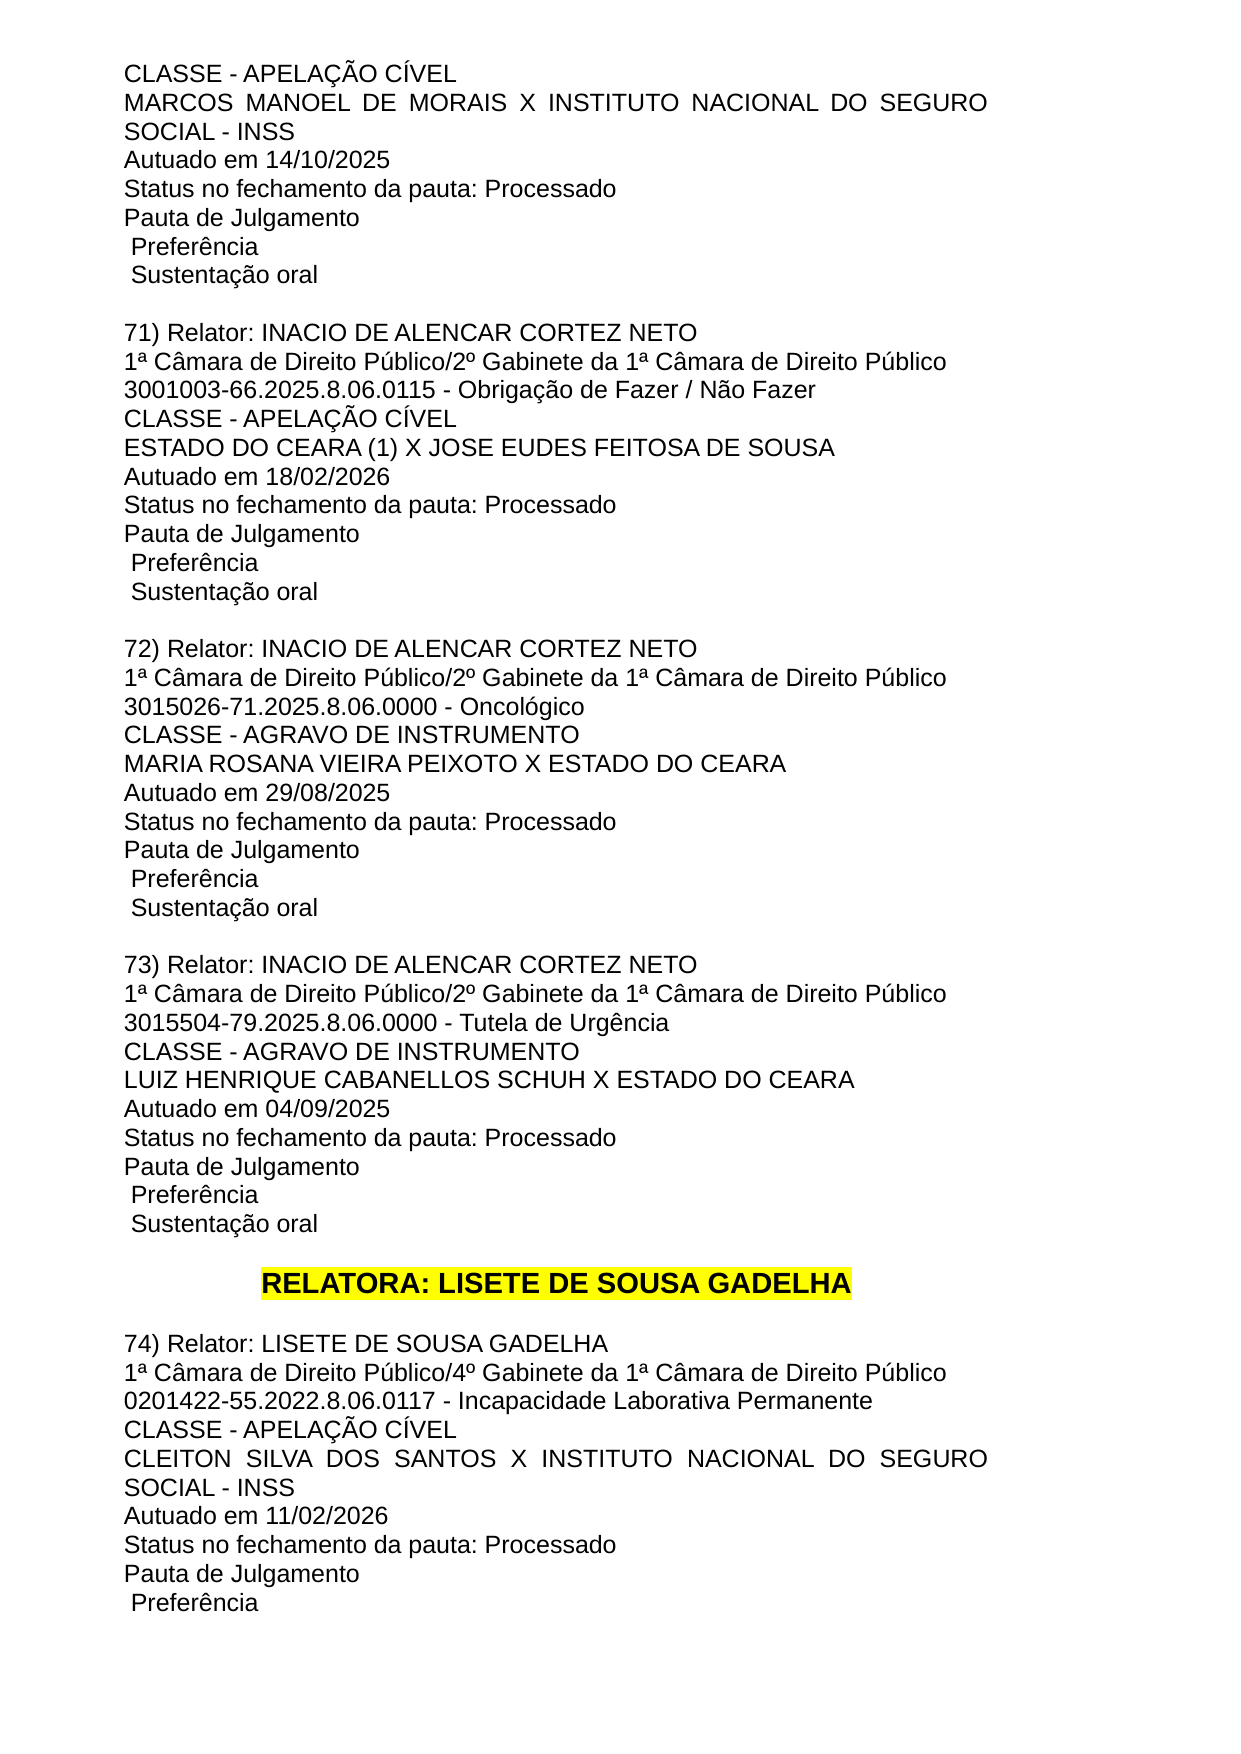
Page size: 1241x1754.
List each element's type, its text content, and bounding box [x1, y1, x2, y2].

text 1ª Câmara de Direito Público/4º Gabinete da 1ª Câmara de Direito Público [124, 1358, 989, 1386]
text CLEITON SILVA DOS SANTOS X INSTITUTO NACIONAL DO SEGURO SOCIAL - INSS [124, 1444, 989, 1501]
text 1ª Câmara de Direito Público/2º Gabinete da 1ª Câmara de Direito Público [124, 663, 989, 692]
text CLASSE - APELAÇÃO CÍVEL [124, 59, 989, 88]
text Autuado em 18/02/2026 [124, 462, 989, 490]
text LUIZ HENRIQUE CABANELLOS SCHUH X ESTADO DO CEARA [124, 1065, 989, 1094]
text Sustentação oral [124, 260, 989, 289]
text 1ª Câmara de Direito Público/2º Gabinete da 1ª Câmara de Direito Público [124, 347, 989, 375]
text CLASSE - AGRAVO DE INSTRUMENTO [124, 720, 989, 749]
text 3015504-79.2025.8.06.0000 - Tutela de Urgência [124, 1008, 989, 1037]
text 3001003-66.2025.8.06.0115 - Obrigação de Fazer / Não Fazer [124, 375, 989, 404]
text Status no fechamento da pauta: Processado [124, 490, 989, 519]
text Preferência [124, 232, 989, 260]
text Autuado em 04/09/2025 [124, 1094, 989, 1123]
text Status no fechamento da pauta: Processado [124, 1123, 989, 1152]
text Autuado em 29/08/2025 [124, 778, 989, 807]
text ESTADO DO CEARA (1) X JOSE EUDES FEITOSA DE SOUSA [124, 433, 989, 462]
text MARIA ROSANA VIEIRA PEIXOTO X ESTADO DO CEARA [124, 749, 989, 778]
text Status no fechamento da pauta: Processado [124, 174, 989, 203]
text Sustentação oral [124, 893, 989, 922]
text Preferência [124, 864, 989, 893]
text 72) Relator: INACIO DE ALENCAR CORTEZ NETO [124, 634, 989, 663]
text RELATORA: LISETE DE SOUSA GADELHA [124, 1267, 989, 1300]
text Sustentação oral [124, 577, 989, 605]
text MARCOS MANOEL DE MORAIS X INSTITUTO NACIONAL DO SEGURO SOCIAL - INSS [124, 88, 989, 145]
text Autuado em 11/02/2026 [124, 1501, 989, 1530]
text CLASSE - AGRAVO DE INSTRUMENTO [124, 1037, 989, 1065]
text 73) Relator: INACIO DE ALENCAR CORTEZ NETO [124, 950, 989, 979]
text Status no fechamento da pauta: Processado [124, 807, 989, 835]
text 3015026-71.2025.8.06.0000 - Oncológico [124, 692, 989, 720]
text Pauta de Julgamento [124, 1559, 989, 1588]
text Status no fechamento da pauta: Processado [124, 1530, 989, 1559]
text Pauta de Julgamento [124, 835, 989, 864]
text 0201422-55.2022.8.06.0117 - Incapacidade Laborativa Permanente [124, 1386, 989, 1415]
text 71) Relator: INACIO DE ALENCAR CORTEZ NETO [124, 318, 989, 347]
text 74) Relator: LISETE DE SOUSA GADELHA [124, 1329, 989, 1358]
text CLASSE - APELAÇÃO CÍVEL [124, 1415, 989, 1444]
text Pauta de Julgamento [124, 519, 989, 548]
text Preferência [124, 1588, 989, 1616]
text Sustentação oral [124, 1209, 989, 1238]
text 1ª Câmara de Direito Público/2º Gabinete da 1ª Câmara de Direito Público [124, 979, 989, 1008]
text Pauta de Julgamento [124, 203, 989, 232]
text Pauta de Julgamento [124, 1152, 989, 1180]
text Preferência [124, 1180, 989, 1209]
text Autuado em 14/10/2025 [124, 145, 989, 174]
text Preferência [124, 548, 989, 577]
text CLASSE - APELAÇÃO CÍVEL [124, 404, 989, 433]
